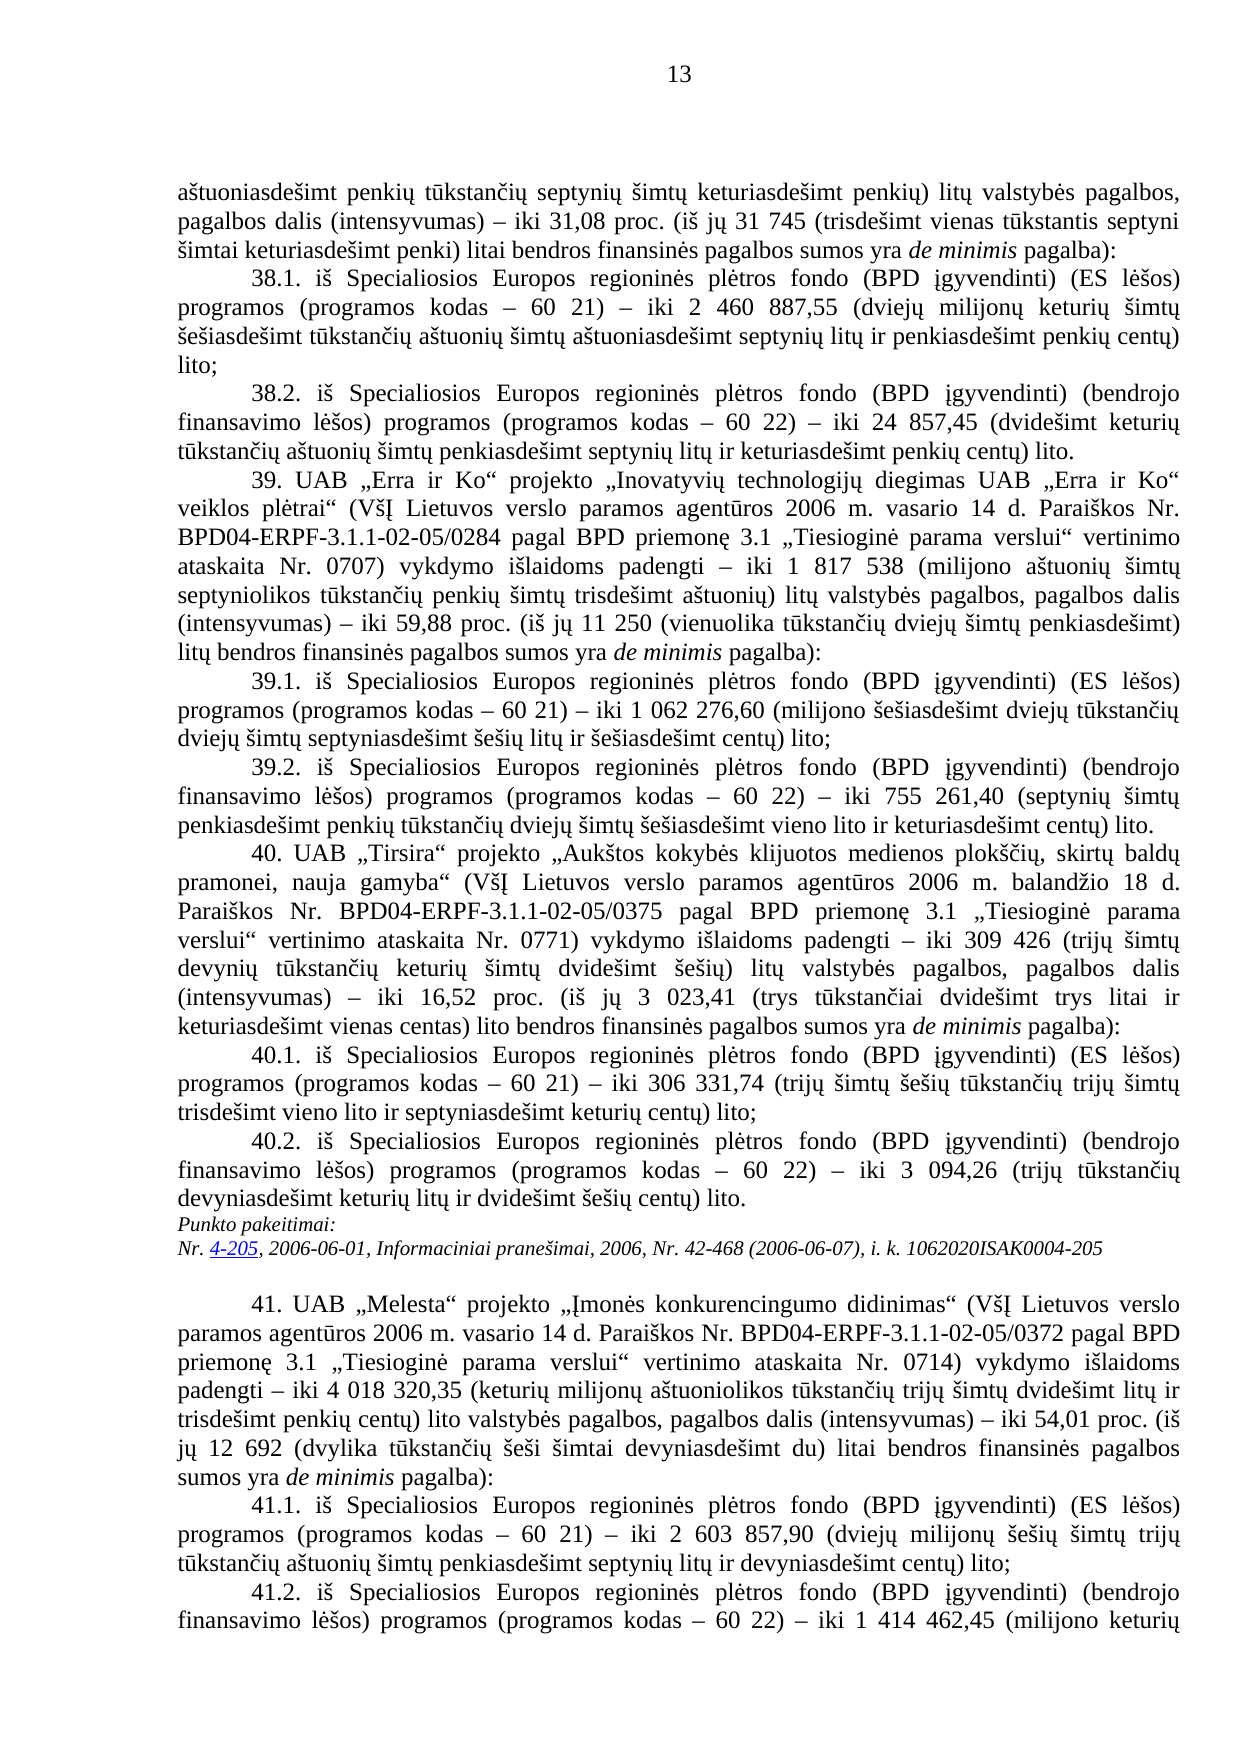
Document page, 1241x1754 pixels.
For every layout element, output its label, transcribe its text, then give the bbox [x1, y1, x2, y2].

text 41.2. iš Specialiosios Europos regioninės plėtros fondo (BPD įgyvendinti) (bendrojo finansavimo lėšos) programos (programos kodas – 60 22) – iki 1 414 462,45 (milijono keturių [177, 1577, 1181, 1634]
text 38.1. iš Specialiosios Europos regioninės plėtros fondo (BPD įgyvendinti) (ES lėšos) programos (programos kodas – 60 21) – iki 2 460 887,55 (dviejų milijonų keturių šimtų šešiasdešimt tūkstančių aštuonių šimtų aštuoniasdešimt septynių litų ir penkiasdešimt penkių centų) lito; [177, 263, 1181, 378]
text 41. UAB „Melesta“ projekto „Įmonės konkurencingumo didinimas“ (VšĮ Lietuvos verslo paramos agentūros 2006 m. vasario 14 d. Paraiškos Nr. BPD04-ERPF-3.1.1-02-05/0372 pagal BPD priemonę 3.1 „Tiesioginė parama verslui“ vertinimo ataskaita Nr. 0714) vykdymo išlaidoms padengti – iki 4 018 320,35 (keturių milijonų aštuoniolikos tūkstančių trijų šimtų dvidešimt litų ir trisdešimt penkių centų) lito valstybės pagalbos, pagalbos dalis (intensyvumas) – iki 54,01 proc. (iš jų 12 692 (dvylika tūkstančių šeši šimtai devyniasdešimt du) litai bendros finansinės pagalbos sumos yra de minimis pagalba): [177, 1289, 1181, 1490]
text 40.1. iš Specialiosios Europos regioninės plėtros fondo (BPD įgyvendinti) (ES lėšos) programos (programos kodas – 60 21) – iki 306 331,74 (trijų šimtų šešių tūkstančių trijų šimtų trisdešimt vieno lito ir septyniasdešimt keturių centų) lito; [177, 1040, 1181, 1126]
text 41.1. iš Specialiosios Europos regioninės plėtros fondo (BPD įgyvendinti) (ES lėšos) programos (programos kodas – 60 21) – iki 2 603 857,90 (dviejų milijonų šešių šimtų trijų tūkstančių aštuonių šimtų penkiasdešimt septynių litų ir devyniasdešimt centų) lito; [177, 1490, 1181, 1577]
text 39. UAB „Erra ir Ko“ projekto „Inovatyvių technologijų diegimas UAB „Erra ir Ko“ veiklos plėtrai“ (VšĮ Lietuvos verslo paramos agentūros 2006 m. vasario 14 d. Paraiškos Nr. BPD04-ERPF-3.1.1-02-05/0284 pagal BPD priemonę 3.1 „Tiesioginė parama verslui“ vertinimo ataskaita Nr. 0707) vykdymo išlaidoms padengti – iki 1 817 538 (milijono aštuonių šimtų septyniolikos tūkstančių penkių šimtų trisdešimt aštuonių) litų valstybės pagalbos, pagalbos dalis (intensyvumas) – iki 59,88 proc. (iš jų 11 250 (vienuolika tūkstančių dviejų šimtų penkiasdešimt) litų bendros finansinės pagalbos sumos yra de minimis pagalba): [177, 465, 1181, 666]
text aštuoniasdešimt penkių tūkstančių septynių šimtų keturiasdešimt penkių) litų valstybės pagalbos, pagalbos dalis (intensyvumas) – iki 31,08 proc. (iš jų 31 745 (trisdešimt vienas tūkstantis septyni šimtai keturiasdešimt penki) litai bendros finansinės pagalbos sumos yra de minimis pagalba): [177, 177, 1181, 263]
text 38.2. iš Specialiosios Europos regioninės plėtros fondo (BPD įgyvendinti) (bendrojo finansavimo lėšos) programos (programos kodas – 60 22) – iki 24 857,45 (dvidešimt keturių tūkstančių aštuonių šimtų penkiasdešimt septynių litų ir keturiasdešimt penkių centų) lito. [177, 378, 1181, 465]
text 40.2. iš Specialiosios Europos regioninės plėtros fondo (BPD įgyvendinti) (bendrojo finansavimo lėšos) programos (programos kodas – 60 22) – iki 3 094,26 (trijų tūkstančių devyniasdešimt keturių litų ir dvidešimt šešių centų) lito. [177, 1126, 1181, 1212]
text 39.2. iš Specialiosios Europos regioninės plėtros fondo (BPD įgyvendinti) (bendrojo finansavimo lėšos) programos (programos kodas – 60 22) – iki 755 261,40 (septynių šimtų penkiasdešimt penkių tūkstančių dviejų šimtų šešiasdešimt vieno lito ir keturiasdešimt centų) lito. [177, 752, 1181, 838]
text Punkto pakeitimai: [177, 1212, 1181, 1236]
text 39.1. iš Specialiosios Europos regioninės plėtros fondo (BPD įgyvendinti) (ES lėšos) programos (programos kodas – 60 21) – iki 1 062 276,60 (milijono šešiasdešimt dviejų tūkstančių dviejų šimtų septyniasdešimt šešių litų ir šešiasdešimt centų) lito; [177, 666, 1181, 752]
text Nr. 4-205, 2006-06-01, Informaciniai pranešimai, 2006, Nr. 42-468 (2006-06-07), i. k. 1062020ISAK0004-205 [177, 1236, 1181, 1260]
text 40. UAB „Tirsira“ projekto „Aukštos kokybės klijuotos medienos plokščių, skirtų baldų pramonei, nauja gamyba“ (VšĮ Lietuvos verslo paramos agentūros 2006 m. balandžio 18 d. Paraiškos Nr. BPD04-ERPF-3.1.1-02-05/0375 pagal BPD priemonę 3.1 „Tiesioginė parama verslui“ vertinimo ataskaita Nr. 0771) vykdymo išlaidoms padengti – iki 309 426 (trijų šimtų devynių tūkstančių keturių šimtų dvidešimt šešių) litų valstybės pagalbos, pagalbos dalis (intensyvumas) – iki 16,52 proc. (iš jų 3 023,41 (trys tūkstančiai dvidešimt trys litai ir keturiasdešimt vienas centas) lito bendros finansinės pagalbos sumos yra de minimis pagalba): [177, 838, 1181, 1040]
